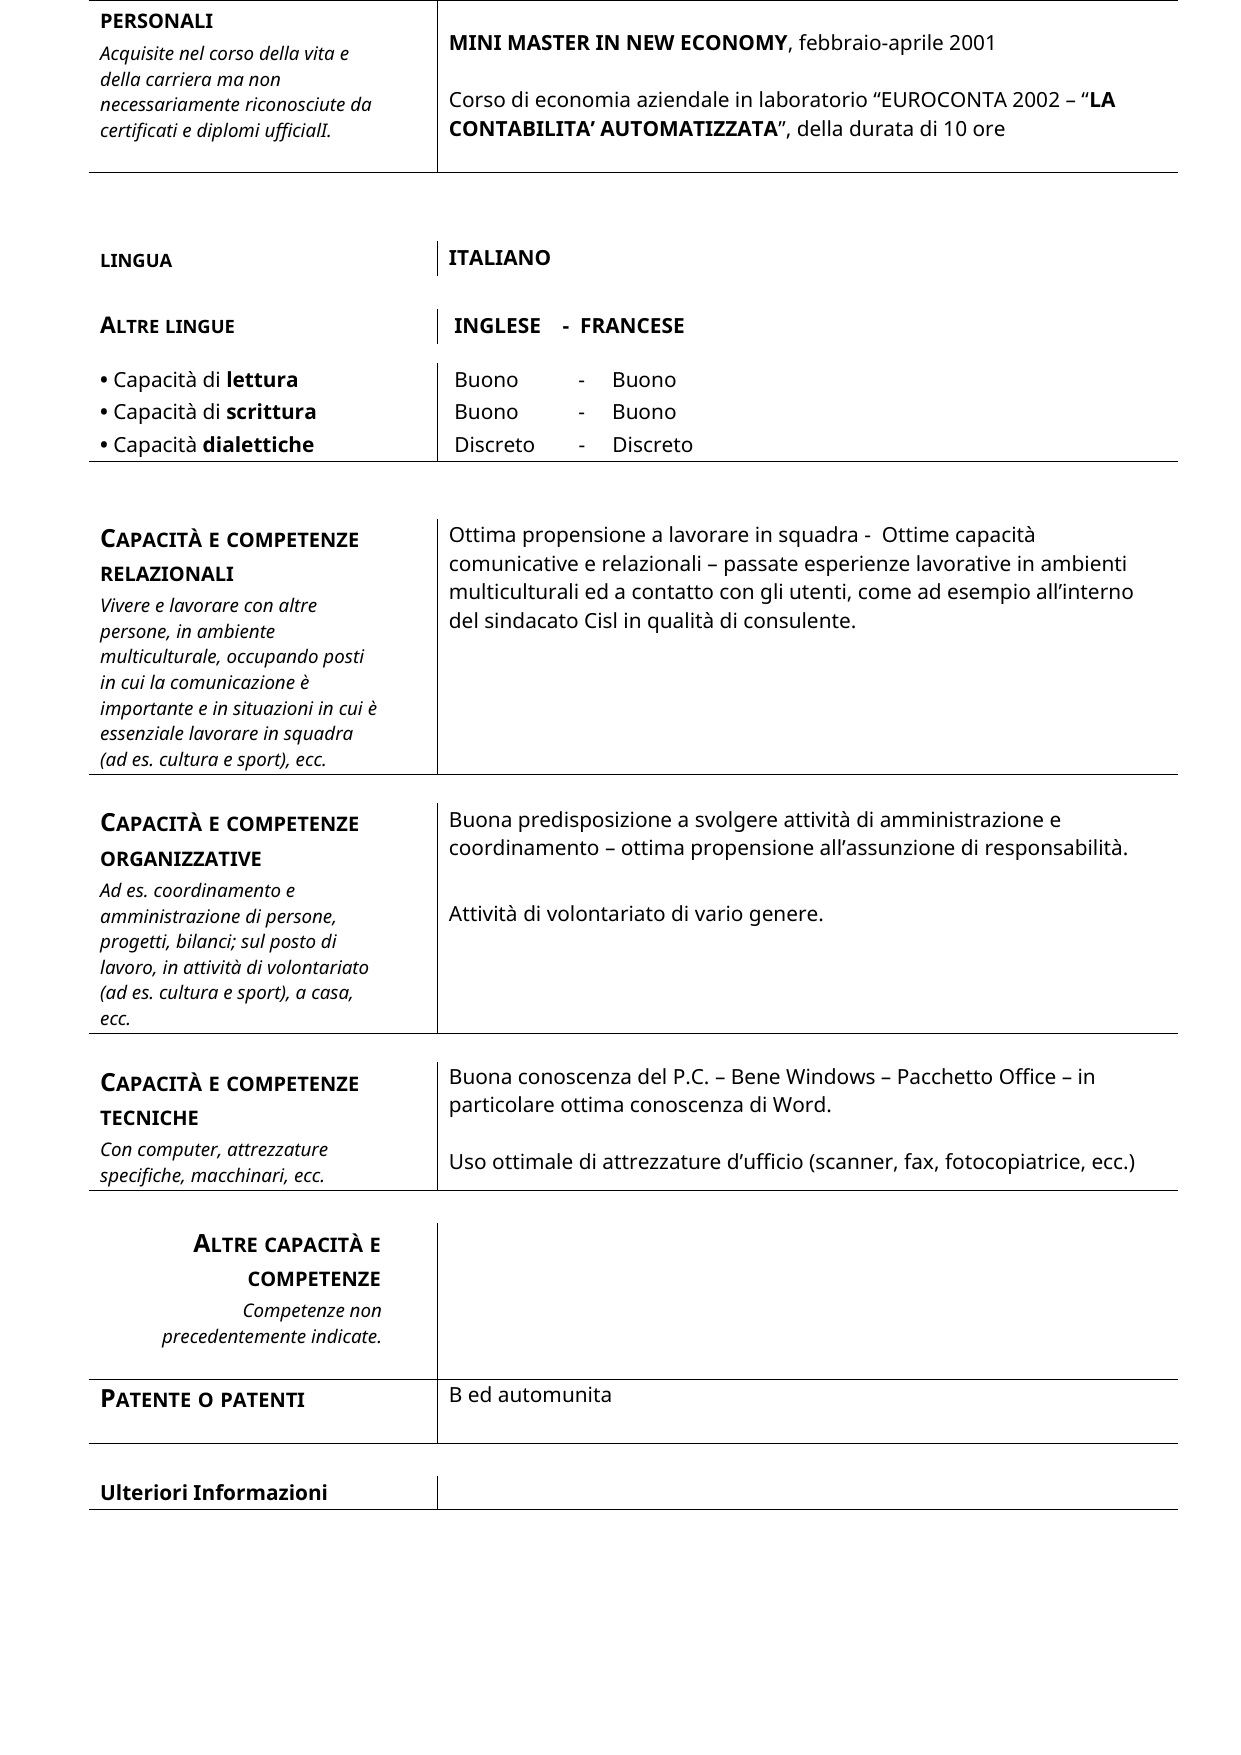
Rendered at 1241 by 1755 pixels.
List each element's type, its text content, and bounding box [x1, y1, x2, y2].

table_header ITALIANO [438, 241, 1178, 276]
table_cell [89, 1191, 395, 1223]
table_header INGLESE - FRANCESE [438, 309, 758, 344]
table_cell B ed automunita [438, 1380, 1178, 1443]
table_cell • Capacità di scrittura [89, 395, 395, 428]
table_cell [438, 1223, 1178, 1379]
table_header • Capacità di lettura [89, 363, 395, 395]
table_header Buono - Buono [438, 363, 1178, 395]
table_header personali Acquisite nel corso della vita e della carriera ma non necessariamente riconosciute da certificati e diplomi ufficialI. [89, 1, 403, 172]
table_header Buona conoscenza del P.C. – Bene Windows – Pacchetto Office – in particolare ottima conoscenza di Word. Uso ottimale di attrezzature d’ufficio (scanner, fax, fotocopiatrice, ecc.) [438, 1062, 1178, 1189]
table_cell [438, 1476, 1178, 1509]
table_cell Patente o patenti [89, 1380, 395, 1443]
table_cell Ulteriori Informazioni [89, 1476, 395, 1509]
table_header Ottima propensione a lavorare in squadra - Ottime capacità comunicative e relazionali – passate esperienze lavorative in ambienti multiculturali ed a contatto con gli utenti, come ad esempio all’interno del sindacato Cisl in qualità di consulente. [438, 519, 1178, 773]
table_header [395, 519, 437, 773]
table_header [395, 1062, 437, 1189]
table_header Capacità e competenze tecniche Con computer, attrezzature specifiche, macchinari, ecc. [89, 1062, 395, 1189]
table_header [403, 1, 437, 172]
table_cell Altre capacità e competenze Competenze non precedentemente indicate. [89, 1223, 395, 1379]
table_header [395, 363, 437, 395]
table_cell [395, 1191, 437, 1223]
table_header lingua [89, 241, 395, 276]
table_cell [438, 1191, 1178, 1223]
table_cell [395, 1380, 437, 1443]
table_cell [89, 1444, 395, 1476]
table_header Altre lingue [89, 309, 437, 344]
table_header [395, 803, 437, 1033]
table_cell [395, 1444, 437, 1476]
table_cell Discreto - Discreto [438, 428, 1178, 461]
table_cell [395, 395, 437, 428]
table_header [395, 241, 437, 276]
table_header MINI MASTER IN NEW ECONOMY, febbraio-aprile 2001 Corso di economia aziendale in laboratorio “EUROCONTA 2002 – “LA CONTABILITA’ AUTOMATIZZATA”, della durata di 10 ore [438, 1, 1178, 172]
table_cell Buono - Buono [438, 395, 1178, 428]
table_cell [395, 1476, 437, 1509]
table_header Capacità e competenze relazionali Vivere e lavorare con altre persone, in ambiente multiculturale, occupando posti in cui la comunicazione è importante e in situazioni in cui è essenziale lavorare in squadra (ad es. cultura e sport), ecc. [89, 519, 395, 773]
table_header Capacità e competenze organizzative Ad es. coordinamento e amministrazione di persone, progetti, bilanci; sul posto di lavoro, in attività di volontariato (ad es. cultura e sport), a casa, ecc. [89, 803, 395, 1033]
table_cell [395, 1223, 437, 1379]
table_cell [395, 428, 437, 461]
table_cell • Capacità dialettiche [89, 428, 395, 461]
table_cell [438, 1444, 1178, 1476]
table_header Buona predisposizione a svolgere attività di amministrazione e coordinamento – ottima propensione all’assunzione di responsabilità. Attività di volontariato di vario genere. [438, 803, 1178, 1033]
